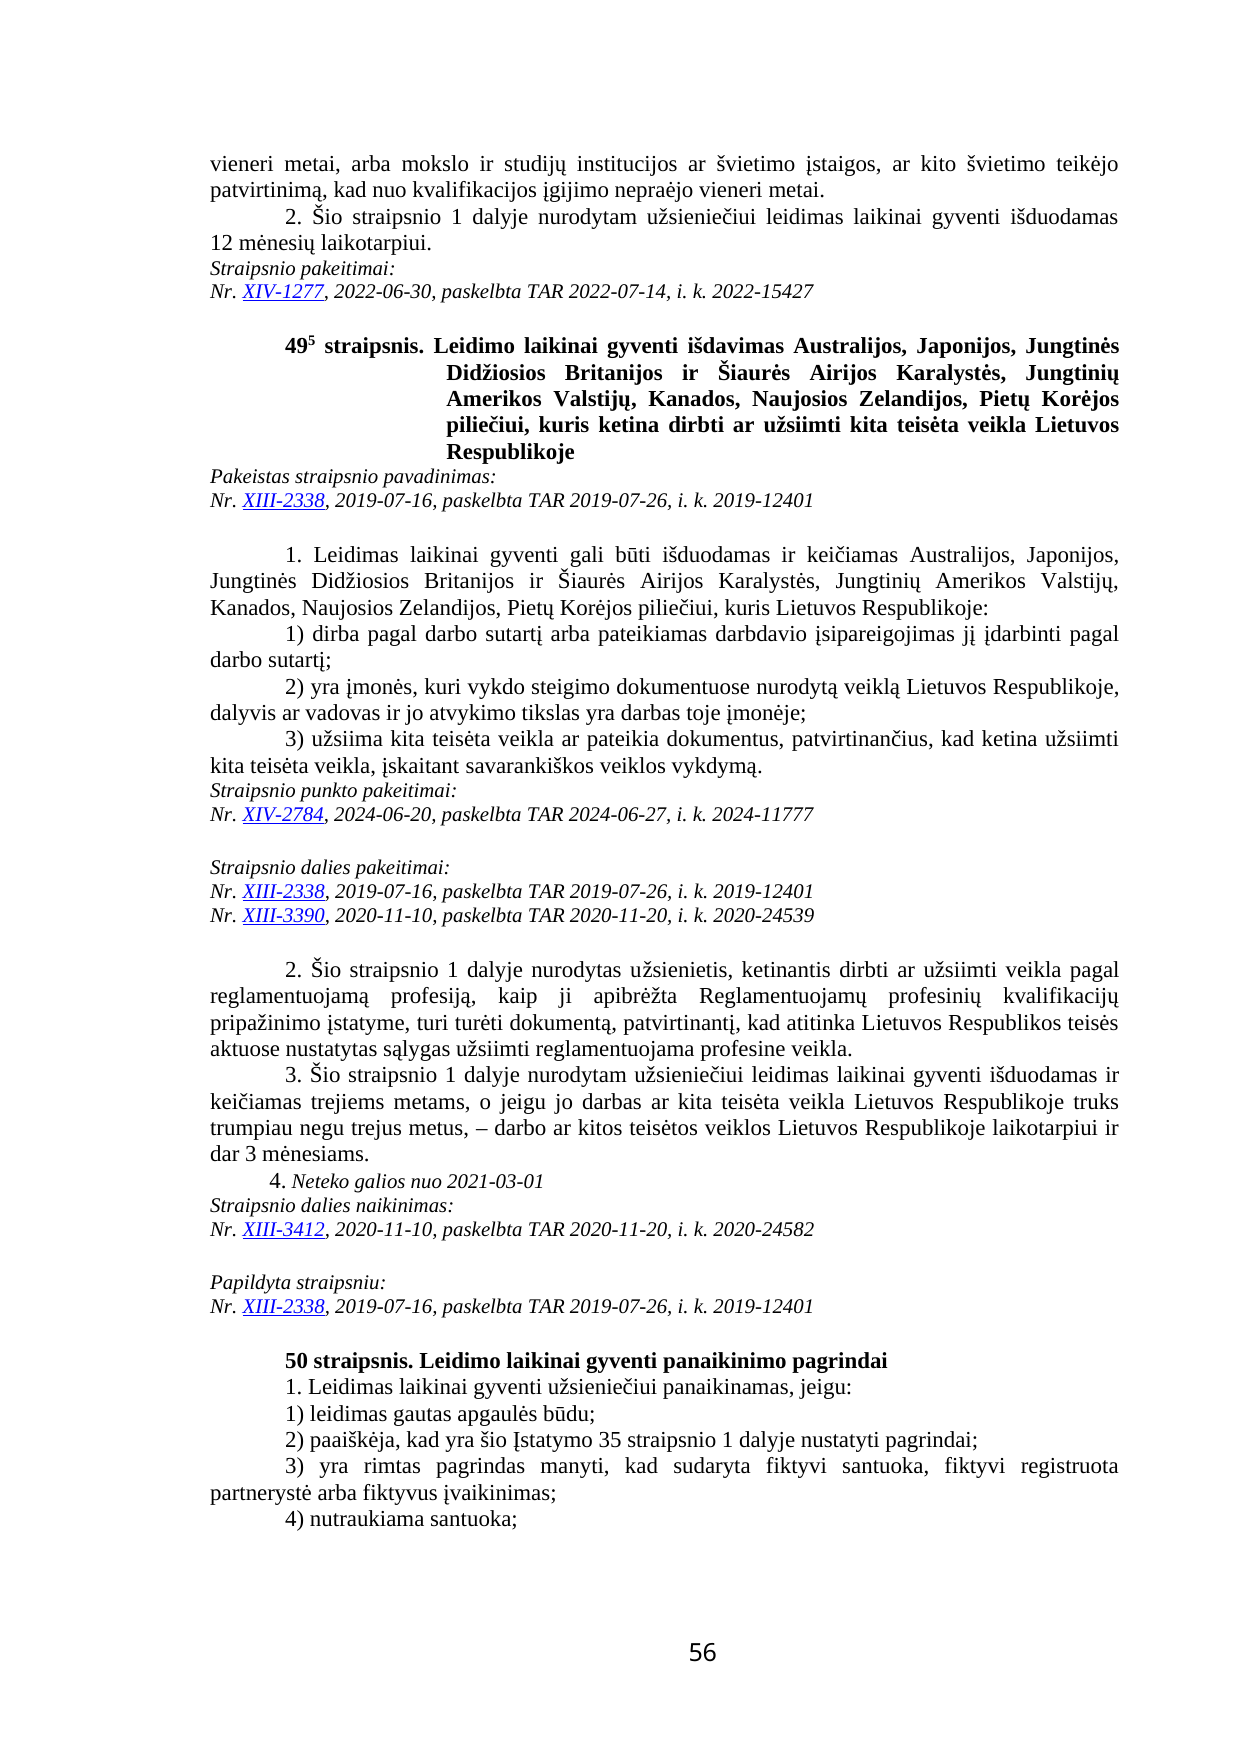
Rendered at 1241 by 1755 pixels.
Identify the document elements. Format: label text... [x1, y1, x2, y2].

text 1) dirba pagal darbo sutartį arba pateikiamas darbdavio įsipareigojimas jį įdarbinti pagal darbo sutartį; [210, 620, 1120, 673]
text 50 straipsnis. Leidimo laikinai gyventi panaikinimo pagrindai [210, 1347, 1120, 1373]
text Nr. XIII-3412, 2020-11-10, paskelbta TAR 2020-11-20, i. k. 2020-24582 [210, 1217, 1120, 1241]
text Nr. XIII-2338, 2019-07-16, paskelbta TAR 2019-07-26, i. k. 2019-12401 [210, 1294, 1120, 1318]
text Nr. XIV-1277, 2022-06-30, paskelbta TAR 2022-07-14, i. k. 2022-15427 [210, 279, 1120, 303]
text Papildyta straipsniu: [210, 1270, 1120, 1294]
text Nr. XIV-2784, 2024-06-20, paskelbta TAR 2024-06-27, i. k. 2024-11777 [210, 802, 1120, 826]
text 495 straipsnis. Leidimo laikinai gyventi išdavimas Australijos, Japonijos, Jungtinės Didžiosios Britanijos ir Šiaurės Airijos Karalystės, Jungtinių Amerikos Valstijų, Kanados, Naujosios Zelandijos, Pietų Korėjos piliečiui, kuris ketina dirbti ar užsiimti kita teisėta veikla Lietuvos Respublikoje [285, 332, 1120, 464]
text 1. Leidimas laikinai gyventi užsieniečiui panaikinamas, jeigu: [210, 1373, 1120, 1399]
text vieneri metai, arba mokslo ir studijų institucijos ar švietimo įstaigos, ar kito švietimo teikėjo patvirtinimą, kad nuo kvalifikacijos įgijimo nepraėjo vieneri metai. [210, 150, 1120, 203]
text Straipsnio punkto pakeitimai: [210, 778, 1120, 802]
text 4) nutraukiama santuoka; [210, 1505, 1120, 1531]
text Pakeistas straipsnio pavadinimas: [210, 464, 1120, 488]
text 1) leidimas gautas apgaulės būdu; [210, 1399, 1120, 1426]
text Straipsnio dalies pakeitimai: [210, 855, 1120, 879]
text Nr. XIII-2338, 2019-07-16, paskelbta TAR 2019-07-26, i. k. 2019-12401 [210, 879, 1120, 903]
text 2) paaiškėja, kad yra šio Įstatymo 35 straipsnio 1 dalyje nustatyti pagrindai; [210, 1426, 1120, 1452]
text 1. Leidimas laikinai gyventi gali būti išduodamas ir keičiamas Australijos, Japonijos, Jungtinės Didžiosios Britanijos ir Šiaurės Airijos Karalystės, Jungtinių Amerikos Valstijų, Kanados, Naujosios Zelandijos, Pietų Korėjos piliečiui, kuris Lietuvos Respublikoje: [210, 541, 1120, 620]
text 2. Šio straipsnio 1 dalyje nurodytam užsieniečiui leidimas laikinai gyventi išduodamas 12 mėnesių laikotarpiui. [210, 203, 1120, 255]
text Straipsnio pakeitimai: [210, 255, 1120, 279]
text 3) užsiima kita teisėta veikla ar pateikia dokumentus, patvirtinančius, kad ketina užsiimti kita teisėta veikla, įskaitant savarankiškos veiklos vykdymą. [210, 725, 1120, 778]
text 3) yra rimtas pagrindas manyti, kad sudaryta fiktyvi santuoka, fiktyvi registruota partnerystė arba fiktyvus įvaikinimas; [210, 1452, 1120, 1505]
text 2. Šio straipsnio 1 dalyje nurodytas užsienietis, ketinantis dirbti ar užsiimti veikla pagal reglamentuojamą profesiją, kaip ji apibrėžta Reglamentuojamų profesinių kvalifikacijų pripažinimo įstatyme, turi turėti dokumentą, patvirtinantį, kad atitinka Lietuvos Respublikos teisės aktuose nustatytas sąlygas užsiimti reglamentuojama profesine veikla. [210, 956, 1120, 1061]
text 4. Neteko galios nuo 2021-03-01 [210, 1167, 1120, 1193]
text 3. Šio straipsnio 1 dalyje nurodytam užsieniečiui leidimas laikinai gyventi išduodamas ir keičiamas trejiems metams, o jeigu jo darbas ar kita teisėta veikla Lietuvos Respublikoje truks trumpiau negu trejus metus, – darbo ar kitos teisėtos veiklos Lietuvos Respublikoje laikotarpiui ir dar 3 mėnesiams. [210, 1061, 1120, 1167]
text Nr. XIII-3390, 2020-11-10, paskelbta TAR 2020-11-20, i. k. 2020-24539 [210, 903, 1120, 927]
text Nr. XIII-2338, 2019-07-16, paskelbta TAR 2019-07-26, i. k. 2019-12401 [210, 488, 1120, 512]
text 2) yra įmonės, kuri vykdo steigimo dokumentuose nurodytą veiklą Lietuvos Respublikoje, dalyvis ar vadovas ir jo atvykimo tikslas yra darbas toje įmonėje; [210, 673, 1120, 725]
text Straipsnio dalies naikinimas: [210, 1193, 1120, 1217]
